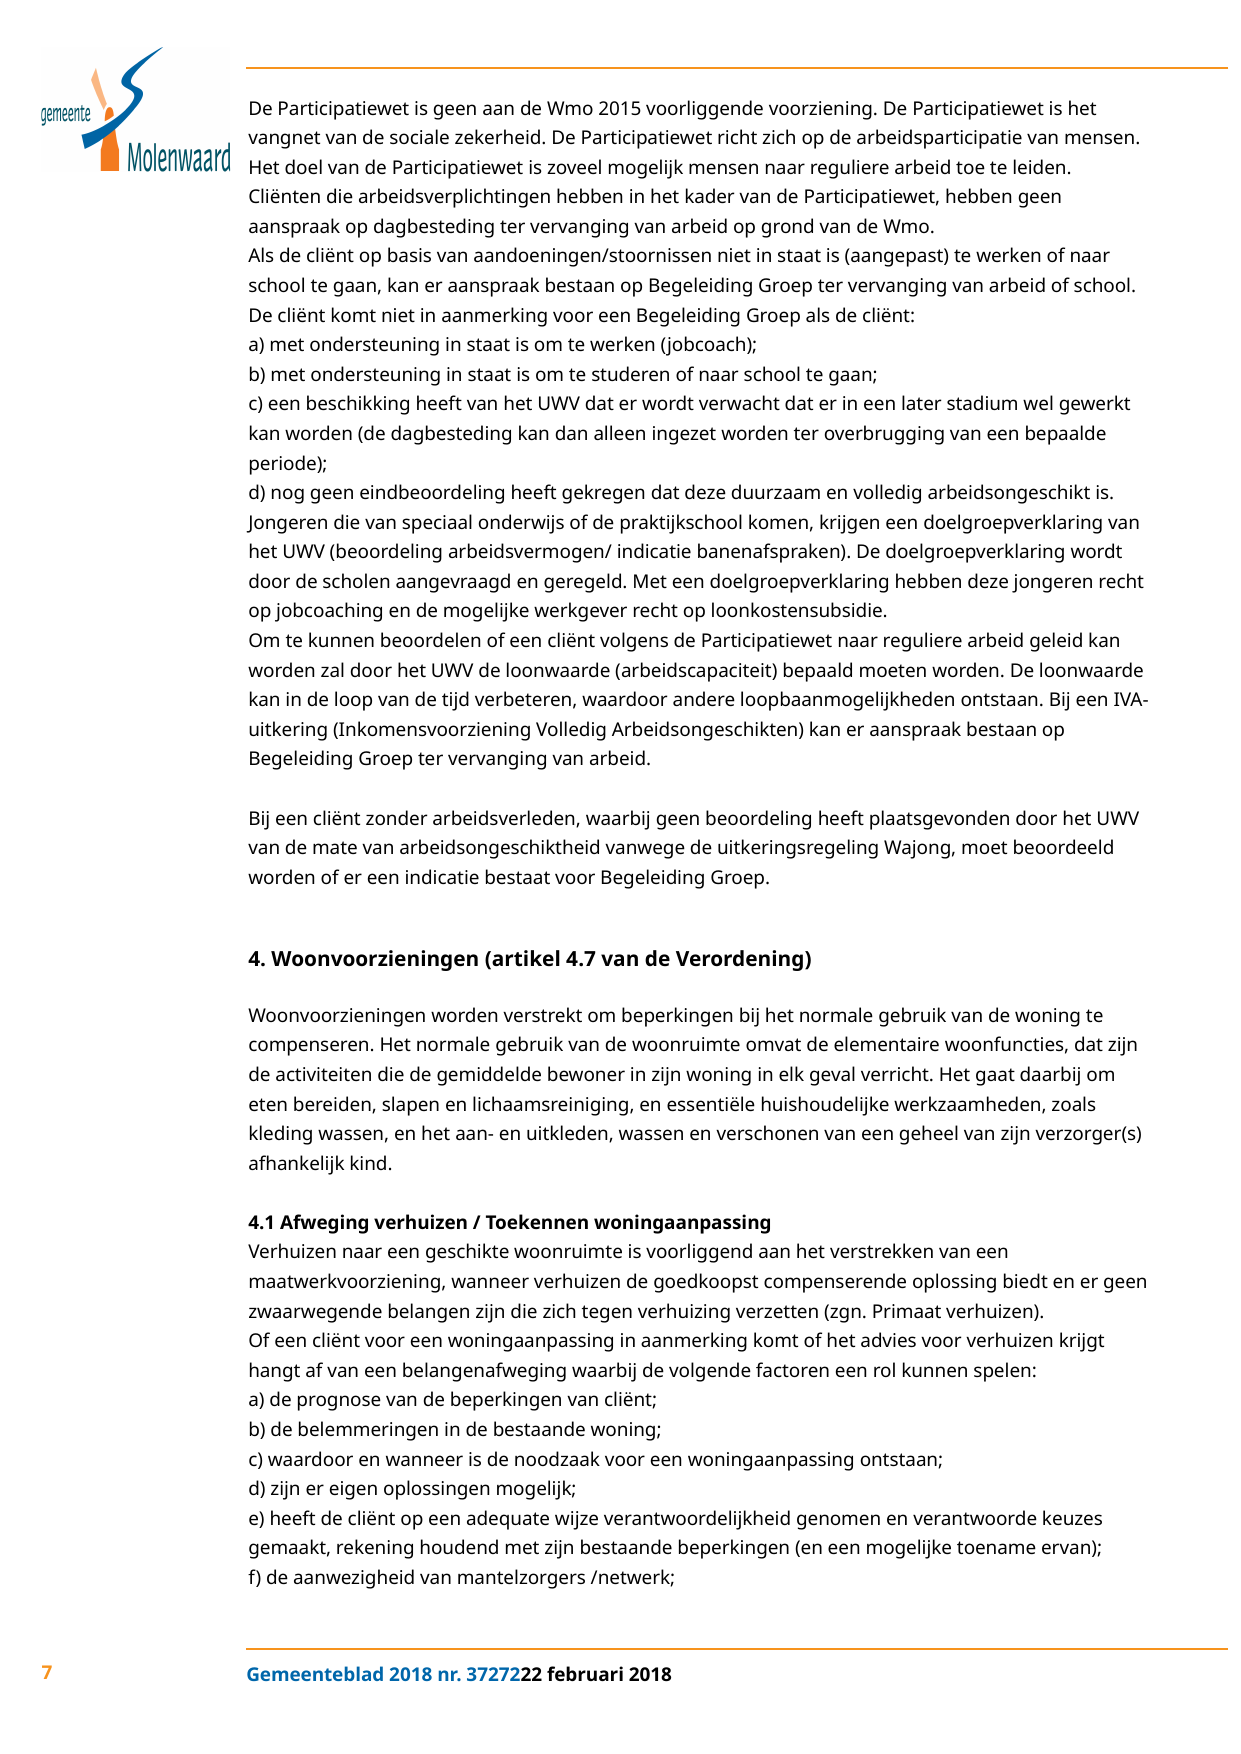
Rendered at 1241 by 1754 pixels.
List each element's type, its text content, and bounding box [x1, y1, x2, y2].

text Om te kunnen beoordelen of een cliënt volgens de Participatiewet naar reguliere arbeid geleid kan worden zal door het UWV de loonwaarde (arbeidscapaciteit) bepaald moeten worden. De loonwaarde kan in de loop van de tijd verbeteren, waardoor andere loopbaanmogelijkheden ontstaan. Bij een IVA-uitkering (Inkomensvoorziening Volledig Arbeidsongeschikten) kan er aanspraak bestaan op Begeleiding Groep ter vervanging van arbeid. [248, 627, 1152, 771]
text c) waardoor en wanneer is de noodzaak voor een woningaanpassing ontstaan; [248, 1446, 1152, 1471]
text Jongeren die van speciaal onderwijs of de praktijkschool komen, krijgen een doelgroepverklaring van het UWV (beoordeling arbeidsvermogen/ indicatie banenafspraken). De doelgroepverklaring wordt door de scholen aangevraagd en geregeld. Met een doelgroepverklaring hebben deze jongeren recht op jobcoaching en de mogelijke werkgever recht op loonkostensubsidie. [248, 509, 1152, 623]
text Of een cliënt voor een woningaanpassing in aanmerking komt of het advies voor verhuizen krijgt hangt af van een belangenafweging waarbij de volgende factoren een rol kunnen spelen: [248, 1327, 1152, 1383]
text d) nog geen eindbeoordeling heeft gekregen dat deze duurzaam en volledig arbeidsongeschikt is. [248, 479, 1152, 505]
text d) zijn er eigen oplossingen mogelijk; [248, 1475, 1152, 1501]
text De cliënt komt niet in aanmerking voor een Begeleiding Groep als de cliënt: [248, 302, 1152, 328]
text Woonvoorzieningen worden verstrekt om beperkingen bij het normale gebruik van de woning te compenseren. Het normale gebruik van de woonruimte omvat de elementaire woonfuncties, dat zijn de activiteiten die de gemiddelde bewoner in zijn woning in elk geval verricht. Het gaat daarbij om eten bereiden, slapen en lichaamsreiniging, en essentiële huishoudelijke werkzaamheden, zoals kleding wassen, en het aan- en uitkleden, wassen en verschonen van een geheel van zijn verzorger(s) afhankelijk kind. [248, 1002, 1152, 1176]
text b) met ondersteuning in staat is om te studeren of naar school te gaan; [248, 361, 1152, 387]
text Als de cliënt op basis van aandoeningen/stoornissen niet in staat is (aangepast) te werken of naar school te gaan, kan er aanspraak bestaan op Begeleiding Groep ter vervanging van arbeid of school. [248, 243, 1152, 298]
text b) de belemmeringen in de bestaande woning; [248, 1416, 1152, 1442]
text e) heeft de cliënt op een adequate wijze verantwoordelijkheid genomen en verantwoorde keuzes gemaakt, rekening houdend met zijn bestaande beperkingen (en een mogelijke toename ervan); [248, 1505, 1152, 1560]
text 4. Woonvoorzieningen (artikel 4.7 van de Verordening) [248, 944, 1152, 972]
text Cliënten die arbeidsverplichtingen hebben in het kader van de Participatiewet, hebben geen aanspraak op dagbesteding ter vervanging van arbeid op grond van de Wmo. [248, 183, 1152, 239]
text c) een beschikking heeft van het UWV dat er wordt verwacht dat er in een later stadium wel gewerkt kan worden (de dagbesteding kan dan alleen ingezet worden ter overbrugging van een bepaalde periode); [248, 391, 1152, 476]
text f) de aanwezigheid van mantelzorgers /netwerk; [248, 1564, 1152, 1590]
text a) met ondersteuning in staat is om te werken (jobcoach); [248, 331, 1152, 357]
text 4.1 Afweging verhuizen / Toekennen woningaanpassing [248, 1209, 1152, 1235]
text a) de prognose van de beperkingen van cliënt; [248, 1387, 1152, 1412]
text Verhuizen naar een geschikte woonruimte is voorliggend aan het verstrekken van een maatwerkvoorziening, wanneer verhuizen de goedkoopst compenserende oplossing biedt en er geen zwaarwegende belangen zijn die zich tegen verhuizing verzetten (zgn. Primaat verhuizen). [248, 1239, 1152, 1323]
text De Participatiewet is geen aan de Wmo 2015 voorliggende voorziening. De Participatiewet is het vangnet van de sociale zekerheid. De Participatiewet richt zich op de arbeidsparticipatie van mensen. Het doel van de Participatiewet is zoveel mogelijk mensen naar reguliere arbeid toe te leiden. [248, 95, 1152, 180]
text Bij een cliënt zonder arbeidsverleden, waarbij geen beoordeling heeft plaatsgevonden door het UWV van de mate van arbeidsongeschiktheid vanwege de uitkeringsregeling Wajong, moet beoordeeld worden of er een indicatie bestaat voor Begeleiding Groep. [248, 805, 1152, 890]
picture [41, 47, 231, 172]
